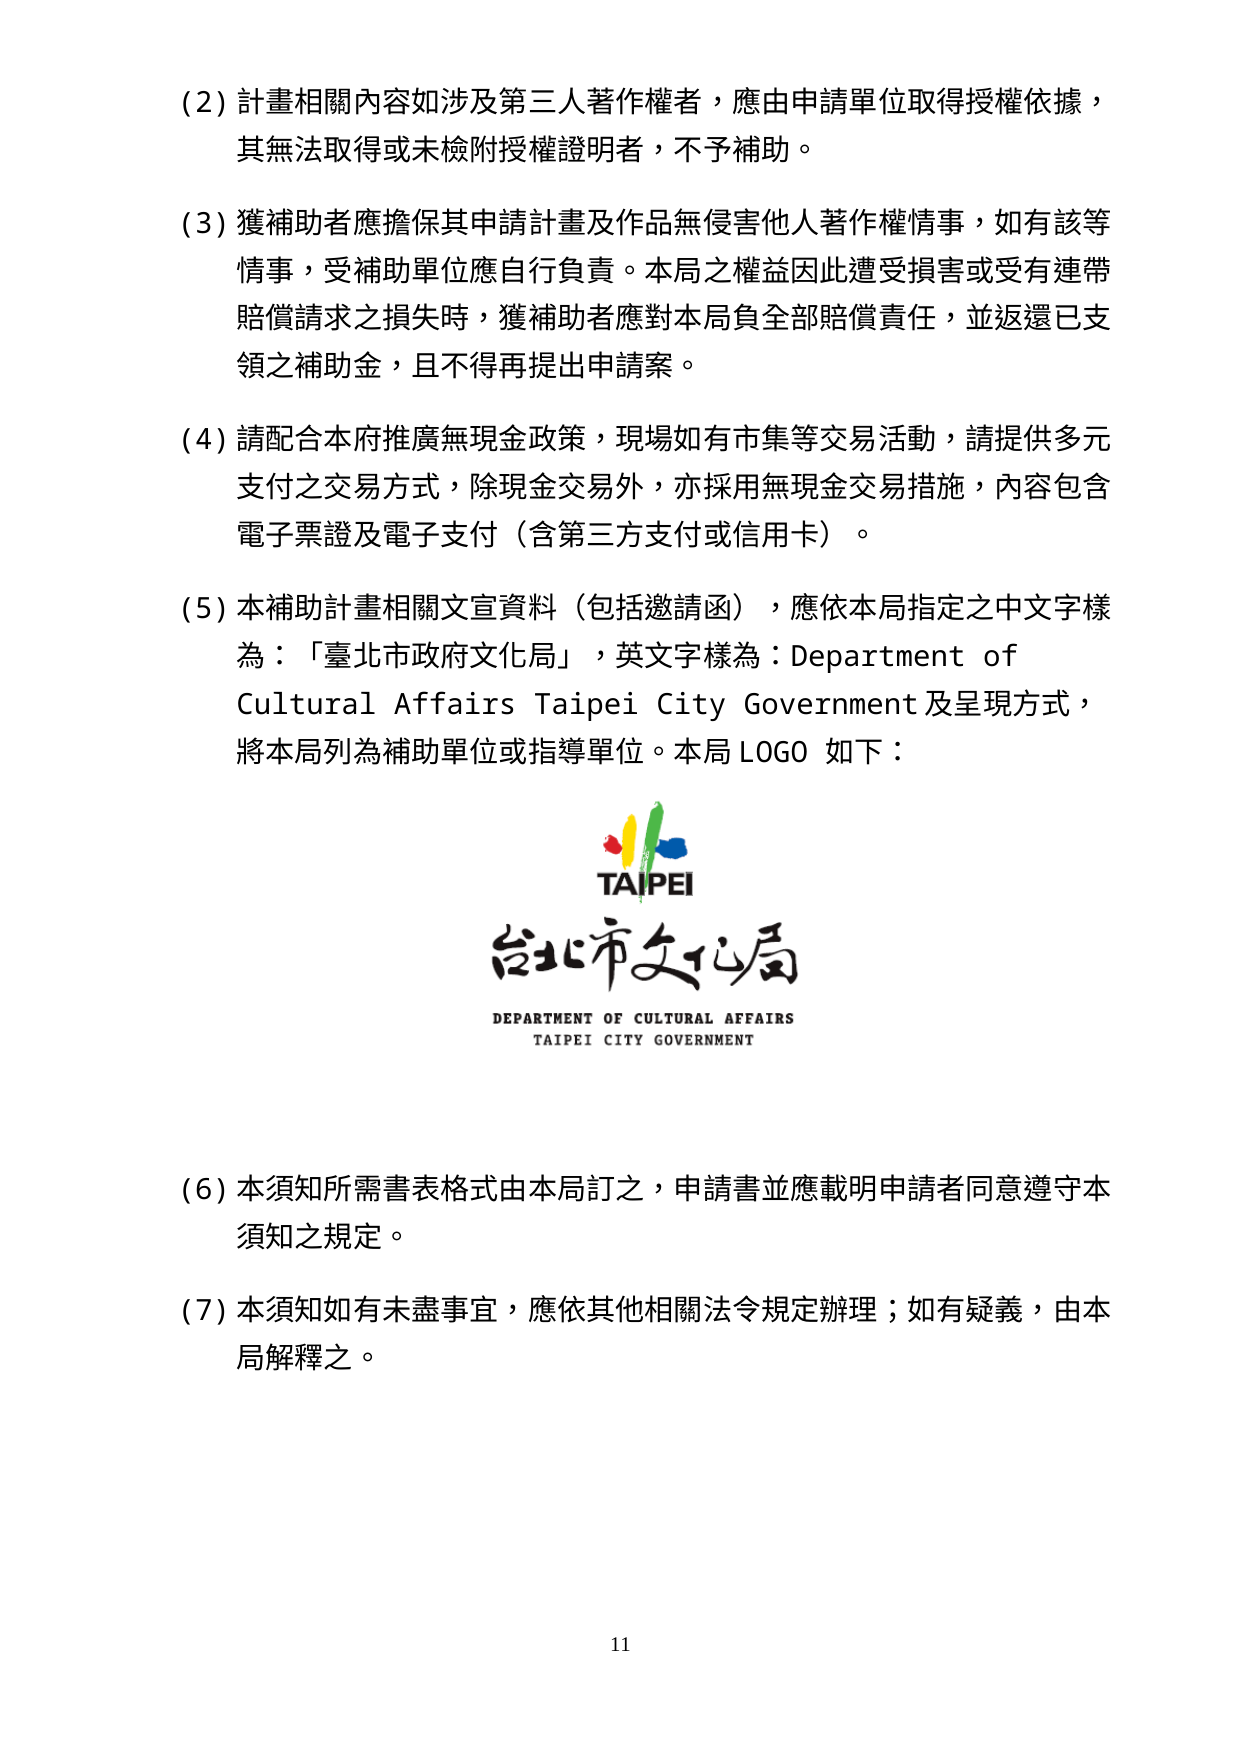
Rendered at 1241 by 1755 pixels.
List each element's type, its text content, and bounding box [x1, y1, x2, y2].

list 本須知所需書表格式由本局訂之，申請書並應載明申請者同意遵守本須知之規定。 [177, 1161, 1122, 1257]
list 計畫相關內容如涉及第三人著作權者，應由申請單位取得授權依據，其無法取得或未檢附授權證明者，不予補助。 [177, 74, 1122, 170]
list 本須知如有未盡事宜，應依其他相關法令規定辦理；如有疑義，由本局解釋之。 [177, 1282, 1122, 1378]
list 獲補助者應擔保其申請計畫及作品無侵害他人著作權情事，如有該等情事，受補助單位應自行負責。本局之權益因此遭受損害或受有連帶賠償請求之損失時，獲補助者應對本局負全部賠償責任，並返還已支領之補助金，且不得再提出申請案。 [177, 195, 1122, 386]
list 本補助計畫相關文宣資料（包括邀請函），應依本局指定之中文字樣為：「臺北市政府文化局」，英文字樣為：Department of Cultural Affairs Taipei City Government及呈現方式，將本局列為補助單位或指導單位。本局LOGO 如下： [177, 580, 1122, 772]
list 請配合本府推廣無現金政策，現場如有市集等交易活動，請提供多元支付之交易方式，除現金交易外，亦採用無現金交易措施，內容包含電子票證及電子支付（含第三方支付或信用卡）。 [177, 411, 1122, 555]
